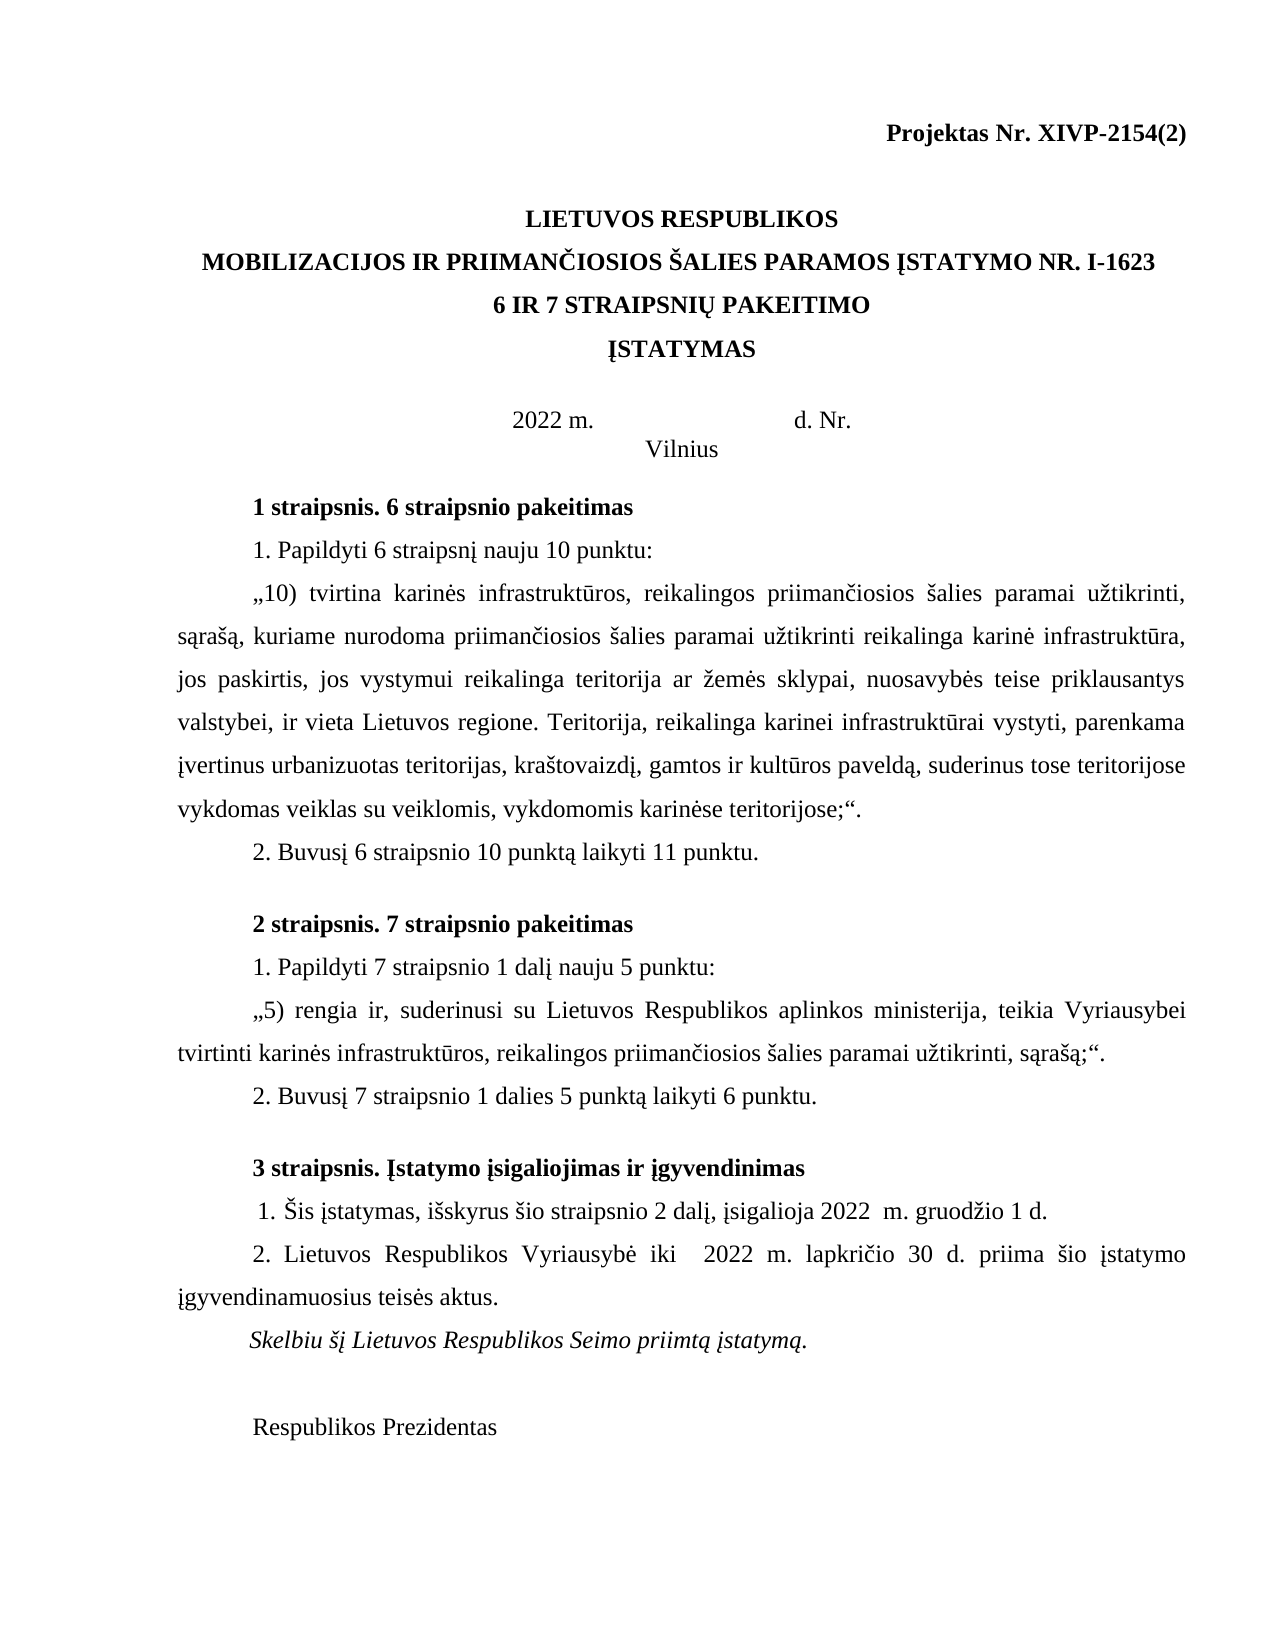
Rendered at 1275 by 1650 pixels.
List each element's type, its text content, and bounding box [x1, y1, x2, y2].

text 1 straipsnis. 6 straipsnio pakeitimas [177, 492, 1186, 521]
text Respublikos Prezidentas [252, 1412, 1186, 1441]
text ĮSTATYMAS [177, 334, 1186, 362]
text 1. Papildyti 6 straipsnį nauju 10 punktu: [177, 535, 1186, 564]
text 2 straipsnis. 7 straipsnio pakeitimas [177, 909, 1186, 937]
text 2. Lietuvos Respublikos Vyriausybė iki 2022 m. lapkričio 30 d. priima šio įstatymo įgyvendinamuosius teisės aktus. [177, 1239, 1186, 1311]
text „5) rengia ir, suderinusi su Lietuvos Respublikos aplinkos ministerija, teikia Vyriausybei tvirtinti karinės infrastruktūros, reikalingos priimančiosios šalies paramai užtikrinti, sąrašą;“. [177, 995, 1186, 1067]
text 6 IR 7 STRAIPSNIŲ PAKEITIMO [177, 291, 1186, 319]
text LIETUVOS RESPUBLIKOS [177, 204, 1186, 233]
text 2022 m. d. Nr. [177, 406, 1186, 434]
text 2. Buvusį 6 straipsnio 10 punktą laikyti 11 punktu. [177, 837, 1186, 866]
text Vilnius [177, 434, 1186, 463]
text Skelbiu šį Lietuvos Respublikos Seimo priimtą įstatymą. [177, 1326, 1186, 1354]
text 1. Papildyti 7 straipsnio 1 dalį nauju 5 punktu: [177, 952, 1186, 981]
text 3 straipsnis. Įstatymo įsigaliojimas ir įgyvendinimas [177, 1153, 1186, 1182]
text „10) tvirtina karinės infrastruktūros, reikalingos priimančiosios šalies paramai užtikrinti, sąrašą, kuriame nurodoma priimančiosios šalies paramai užtikrinti reikalinga karinė infrastruktūra, jos paskirtis, jos vystymui reikalinga teritorija ar žemės sklypai, nuosavybės teise priklausantys valstybei, ir vieta Lietuvos regione. Teritorija, reikalinga karinei infrastruktūrai vystyti, parenkama įvertinus urbanizuotas teritorijas, kraštovaizdį, gamtos ir kultūros paveldą, suderinus tose teritorijose vykdomas veiklas su veiklomis, vykdomomis karinėse teritorijose;“. [177, 578, 1186, 822]
text 2. Buvusį 7 straipsnio 1 dalies 5 punktą laikyti 6 punktu. [177, 1081, 1186, 1110]
text Projektas Nr. XIVP-2154(2) [886, 118, 1186, 190]
text MOBILIZACIJOS IR PRIIMANČIOSIOS ŠALIES PARAMOS ĮSTATYMO NR. I-1623 [177, 247, 1186, 276]
text 1. Šis įstatymas, išskyrus šio straipsnio 2 dalį, įsigalioja 2022 m. gruodžio 1 d. [177, 1196, 1186, 1225]
